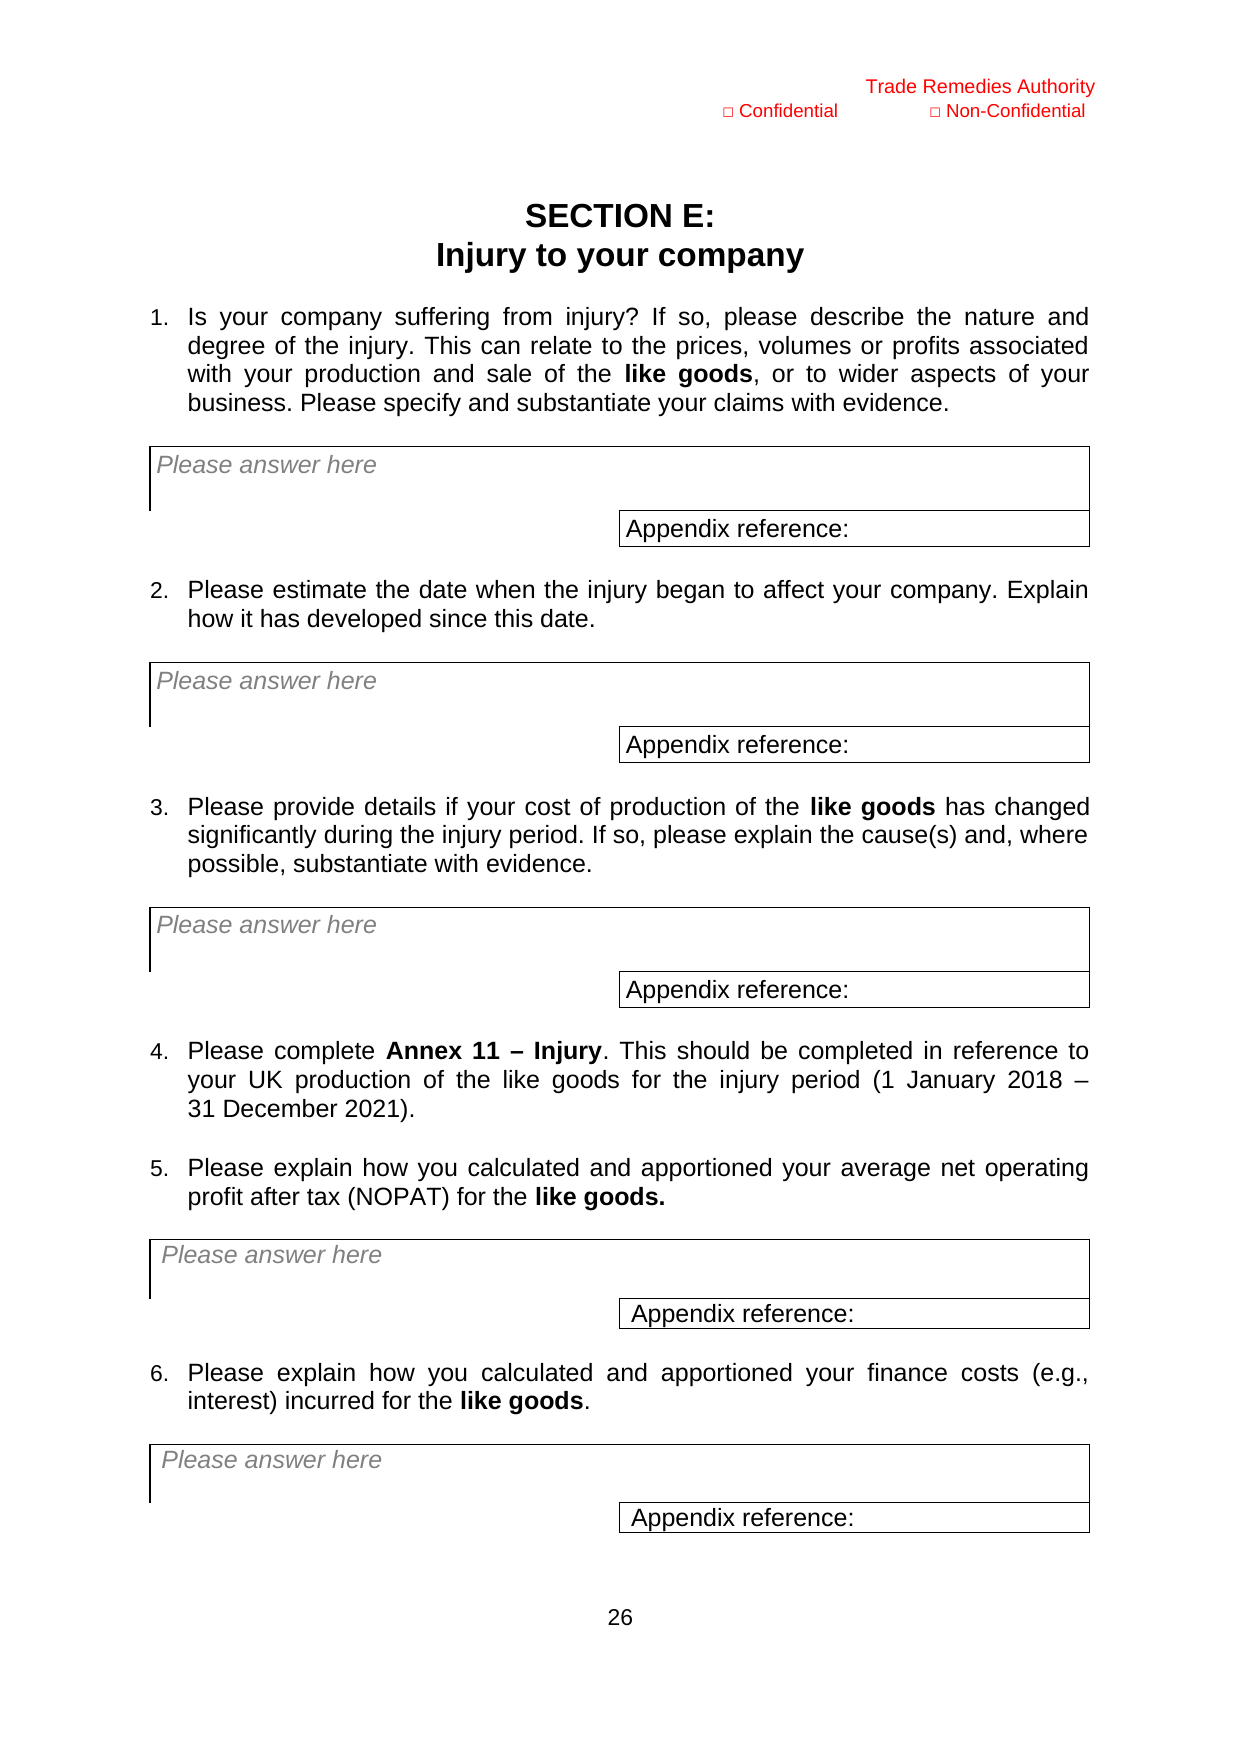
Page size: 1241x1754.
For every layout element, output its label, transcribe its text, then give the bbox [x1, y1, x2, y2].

table_header Please answer here [151, 663, 1089, 726]
table_header Please answer here [151, 908, 1089, 971]
list Please explain how you calculated and apportioned your average net operating profit after tax (NOPAT) for the like goods. [150, 1153, 1090, 1211]
table_cell [150, 511, 619, 546]
table_cell Appendix reference: [620, 1503, 1089, 1532]
table_header Please answer here [151, 1445, 1089, 1502]
table_cell Appendix reference: [620, 1299, 1089, 1328]
table_cell Appendix reference: [620, 972, 1089, 1007]
table_cell [150, 972, 619, 1007]
table_cell [150, 1503, 619, 1532]
table_cell [150, 727, 619, 762]
subtitle SECTION E: Injury to your company [150, 196, 1090, 273]
table_cell [150, 1299, 619, 1328]
table_cell Appendix reference: [620, 727, 1089, 762]
table_header Please answer here [151, 1240, 1089, 1298]
list Please estimate the date when the injury began to affect your company. Explain how it has developed since this date. [150, 576, 1090, 633]
list Please provide details if your cost of production of the like goods has changed significantly during the injury period. If so, please explain the cause(s) and, where possible, substantiate with evidence. [150, 792, 1090, 878]
list Is your company suffering from injury? If so, please describe the nature and degree of the injury. This can relate to the prices, volumes or profits associated with your production and sale of the like goods, or to wider aspects of your business. Please specify and substantiate your claims with evidence. [150, 302, 1090, 417]
list Please complete Annex 11 – Injury. This should be completed in reference to your UK production of the like goods for the injury period (1 January 2018 – 31 December 2021). [150, 1036, 1090, 1123]
table_header Please answer here [151, 447, 1089, 510]
table_cell Appendix reference: [620, 511, 1089, 546]
list Please explain how you calculated and apportioned your finance costs (e.g., interest) incurred for the like goods. [150, 1357, 1090, 1415]
